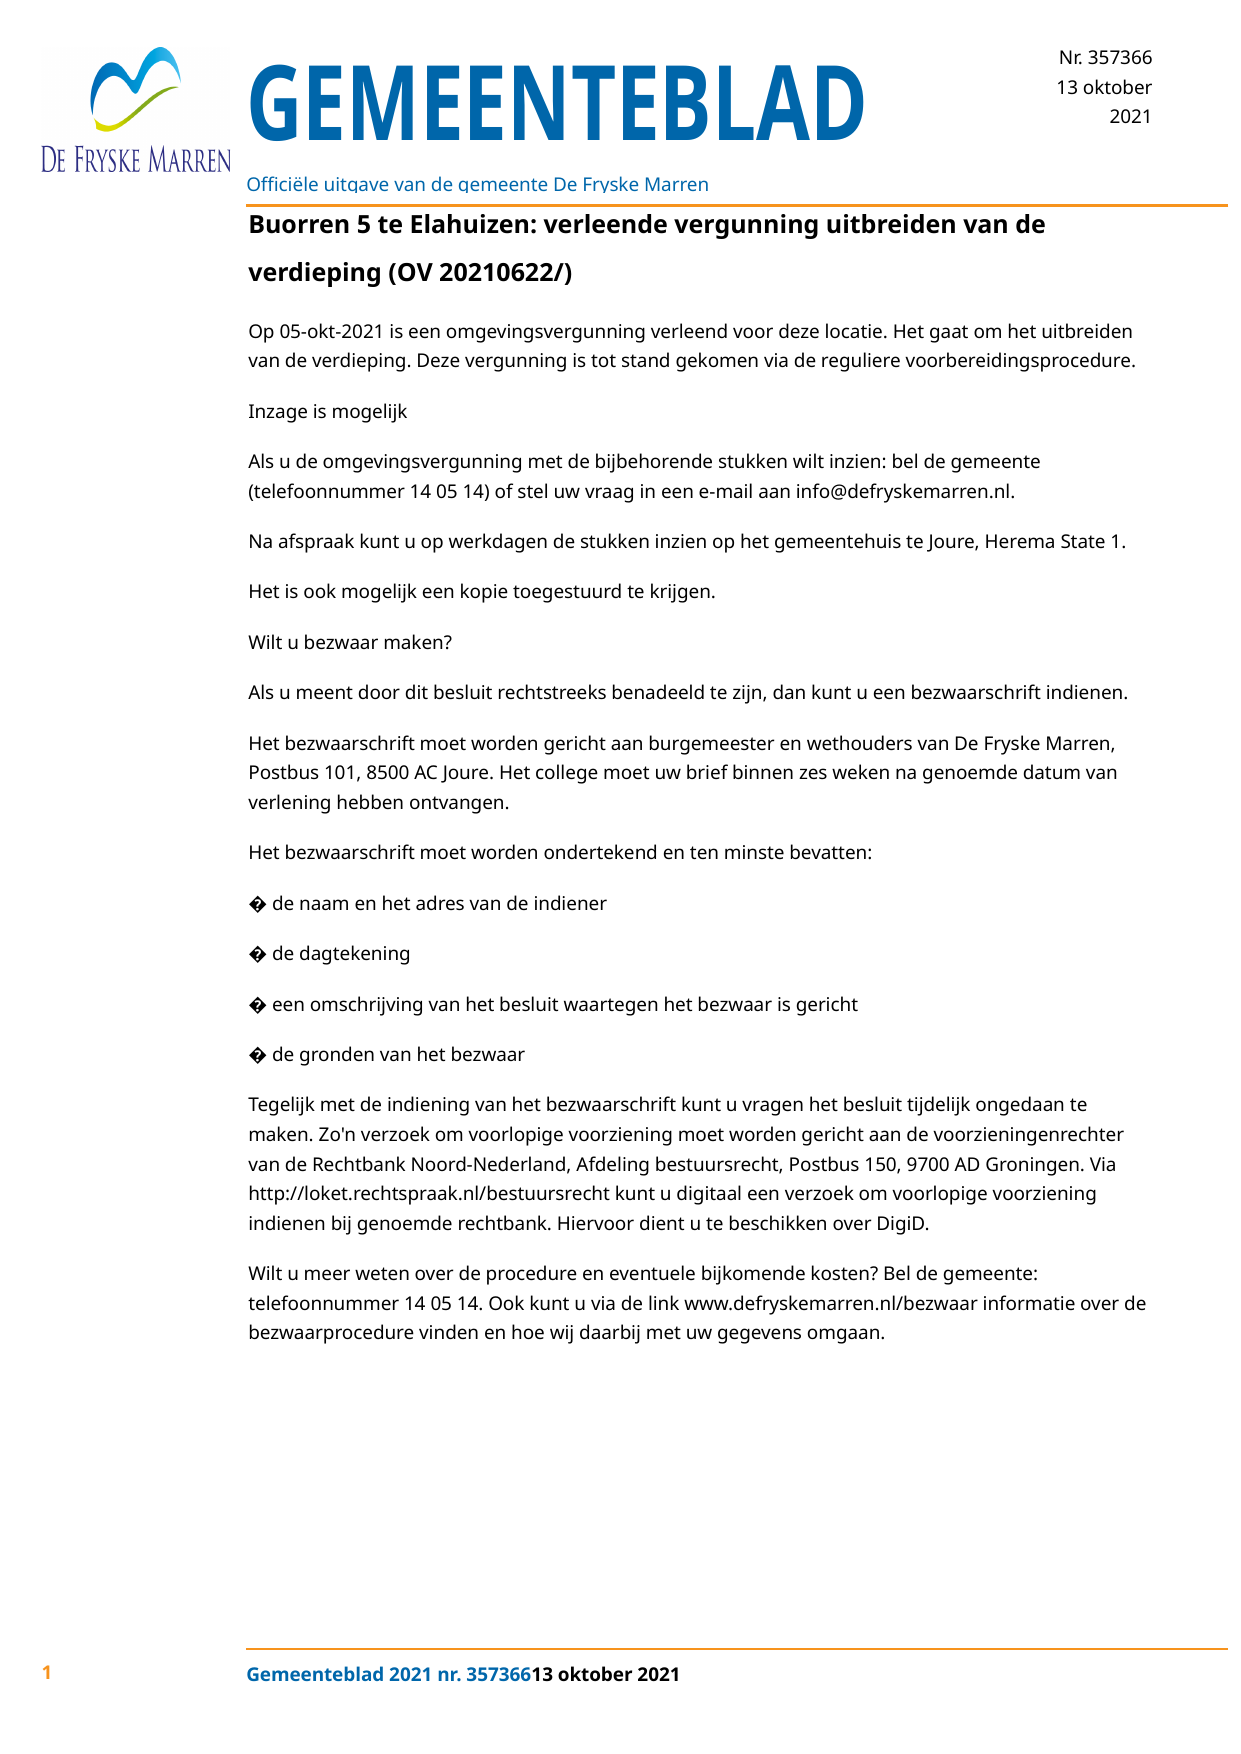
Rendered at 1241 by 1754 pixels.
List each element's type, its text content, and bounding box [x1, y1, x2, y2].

text Inzage is mogelijk [248, 398, 1152, 424]
text � de dagtekening [248, 940, 1152, 966]
text Tegelijk met de indiening van het bezwaarschrift kunt u vragen het besluit tijdelijk ongedaan te maken. Zo'n verzoek om voorlopige voorziening moet worden gericht aan de voorzieningenrechter van de Rechtbank Noord-Nederland, Afdeling bestuursrecht, Postbus 150, 9700 AD Groningen. Via http://loket.rechtspraak.nl/bestuursrecht kunt u digitaal een verzoek om voorlopige voorziening indienen bij genoemde rechtbank. Hiervoor dient u te beschikken over DigiD. [248, 1092, 1152, 1236]
text Wilt u meer weten over de procedure en eventuele bijkomende kosten? Bel de gemeente: telefoonnummer 14 05 14. Ook kunt u via de link www.defryskemarren.nl/bezwaar informatie over de bezwaarprocedure vinden en hoe wij daarbij met uw gegevens omgaan. [248, 1260, 1152, 1345]
text Als u meent door dit besluit rechtstreeks benadeeld te zijn, dan kunt u een bezwaarschrift indienen. [248, 679, 1152, 705]
text Als u de omgevingsvergunning met de bijbehorende stukken wilt inzien: bel de gemeente (telefoonnummer 14 05 14) of stel uw vraag in een e-mail aan info@defryskemarren.nl. [248, 448, 1152, 504]
text � een omschrijving van het besluit waartegen het bezwaar is gericht [248, 991, 1152, 1017]
text Het is ook mogelijk een kopie toegestuurd te krijgen. [248, 579, 1152, 604]
text Buorren 5 te Elahuizen: verleende vergunning uitbreiden van de verdieping (OV 20210622/) [248, 207, 1152, 288]
text � de gronden van het bezwaar [248, 1041, 1152, 1067]
text Wilt u bezwaar maken? [248, 629, 1152, 655]
text Het bezwaarschrift moet worden ondertekend en ten minste bevatten: [248, 839, 1152, 865]
text Het bezwaarschrift moet worden gericht aan burgemeester en wethouders van De Fryske Marren, Postbus 101, 8500 AC Joure. Het college moet uw brief binnen zes weken na genoemde datum van verlening hebben ontvangen. [248, 730, 1152, 815]
text Op 05-okt-2021 is een omgevingsvergunning verleend voor deze locatie. Het gaat om het uitbreiden van de verdieping. Deze vergunning is tot stand gekomen via de reguliere voorbereidingsprocedure. [248, 318, 1152, 373]
text Na afspraak kunt u op werkdagen de stukken inzien op het gemeentehuis te Joure, Herema State 1. [248, 528, 1152, 554]
picture [41, 47, 231, 172]
text � de naam en het adres van de indiener [248, 890, 1152, 916]
